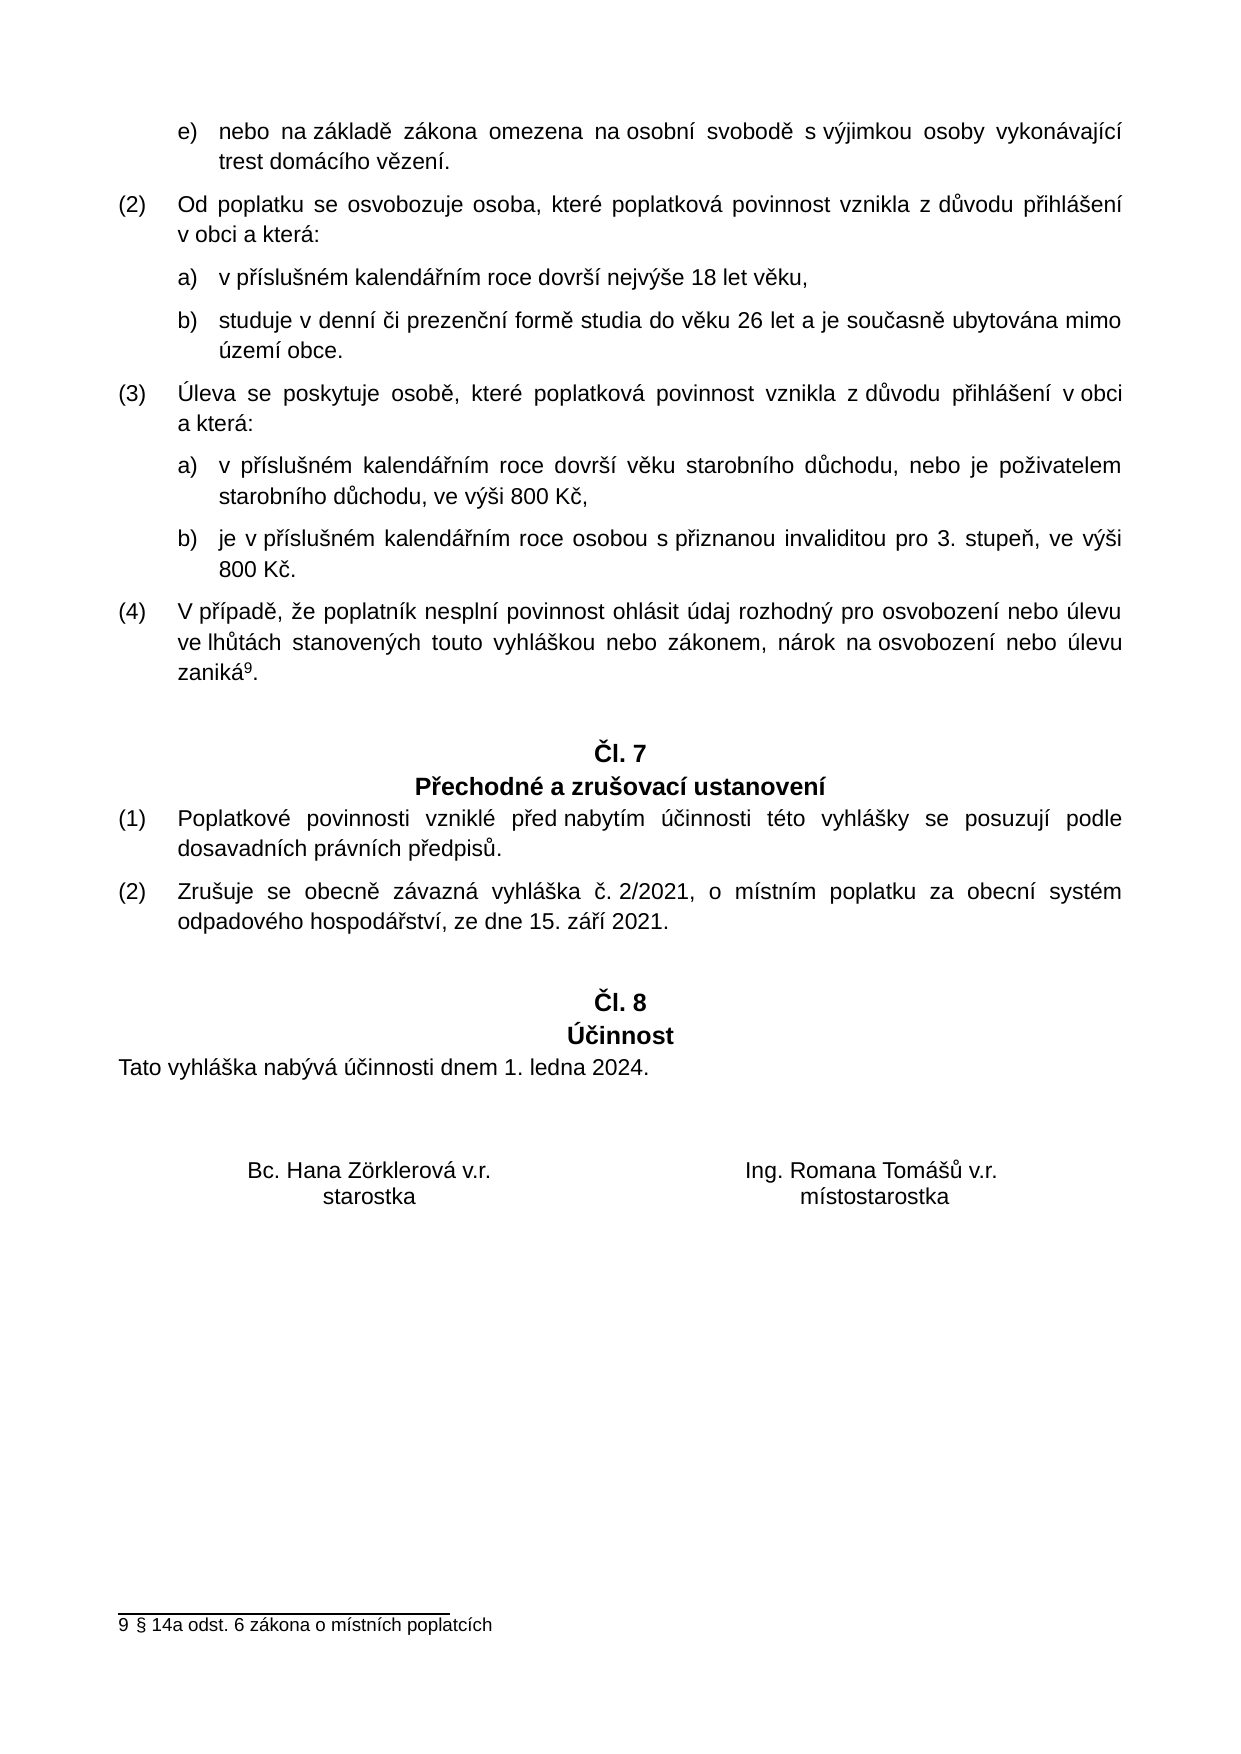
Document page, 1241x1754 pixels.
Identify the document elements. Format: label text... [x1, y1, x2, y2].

list v příslušném kalendářním roce dovrší nejvýše 18 let věku, [177, 264, 1122, 290]
subtitle Čl. 7 Přechodné a zrušovací ustanovení [118, 739, 1122, 801]
list nebo na základě zákona omezena na osobní svobodě s výjimkou osoby vykonávající trest domácího vězení. [177, 118, 1122, 175]
text Tato vyhláška nabývá účinnosti dnem 1. ledna 2024. [118, 1054, 1122, 1081]
list je v příslušném kalendářním roce osobou s přiznanou invaliditou pro 3. stupeň, ve výši 800 Kč. [177, 525, 1122, 582]
list Úleva se poskytuje osobě, které poplatková povinnost vznikla z důvodu přihlášení v obci a která: [118, 379, 1122, 436]
table_header Ing. Romana Tomášů v.r. místostarostka [620, 1097, 1122, 1215]
list V případě, že poplatník nesplní povinnost ohlásit údaj rozhodný pro osvobození nebo úlevu ve lhůtách stanovených touto vyhláškou nebo zákonem, nárok na osvobození nebo úlevu zaniká. [118, 598, 1122, 685]
list Zrušuje se obecně závazná vyhláška č. 2/2021, o místním poplatku za obecní systém odpadového hospodářství, ze dne 15. září 2021. [118, 878, 1122, 934]
subtitle Čl. 8 Účinnost [118, 988, 1122, 1050]
list Od poplatku se osvobozuje osoba, které poplatková povinnost vznikla z důvodu přihlášení v obci a která: [118, 191, 1122, 248]
list Poplatkové povinnosti vzniklé před nabytím účinnosti této vyhlášky se posuzují podle dosavadních právních předpisů. [118, 805, 1122, 862]
list studuje v denní či prezenční formě studia do věku 26 let a je současně ubytována mimo území obce. [177, 307, 1122, 363]
table_header Bc. Hana Zörklerová v.r. starostka [118, 1097, 620, 1215]
list v příslušném kalendářním roce dovrší věku starobního důchodu, nebo je poživatelem starobního důchodu, ve výši 800 Kč, [177, 452, 1122, 509]
list § 14a odst. 6 zákona o místních poplatcích [118, 1614, 1122, 1635]
